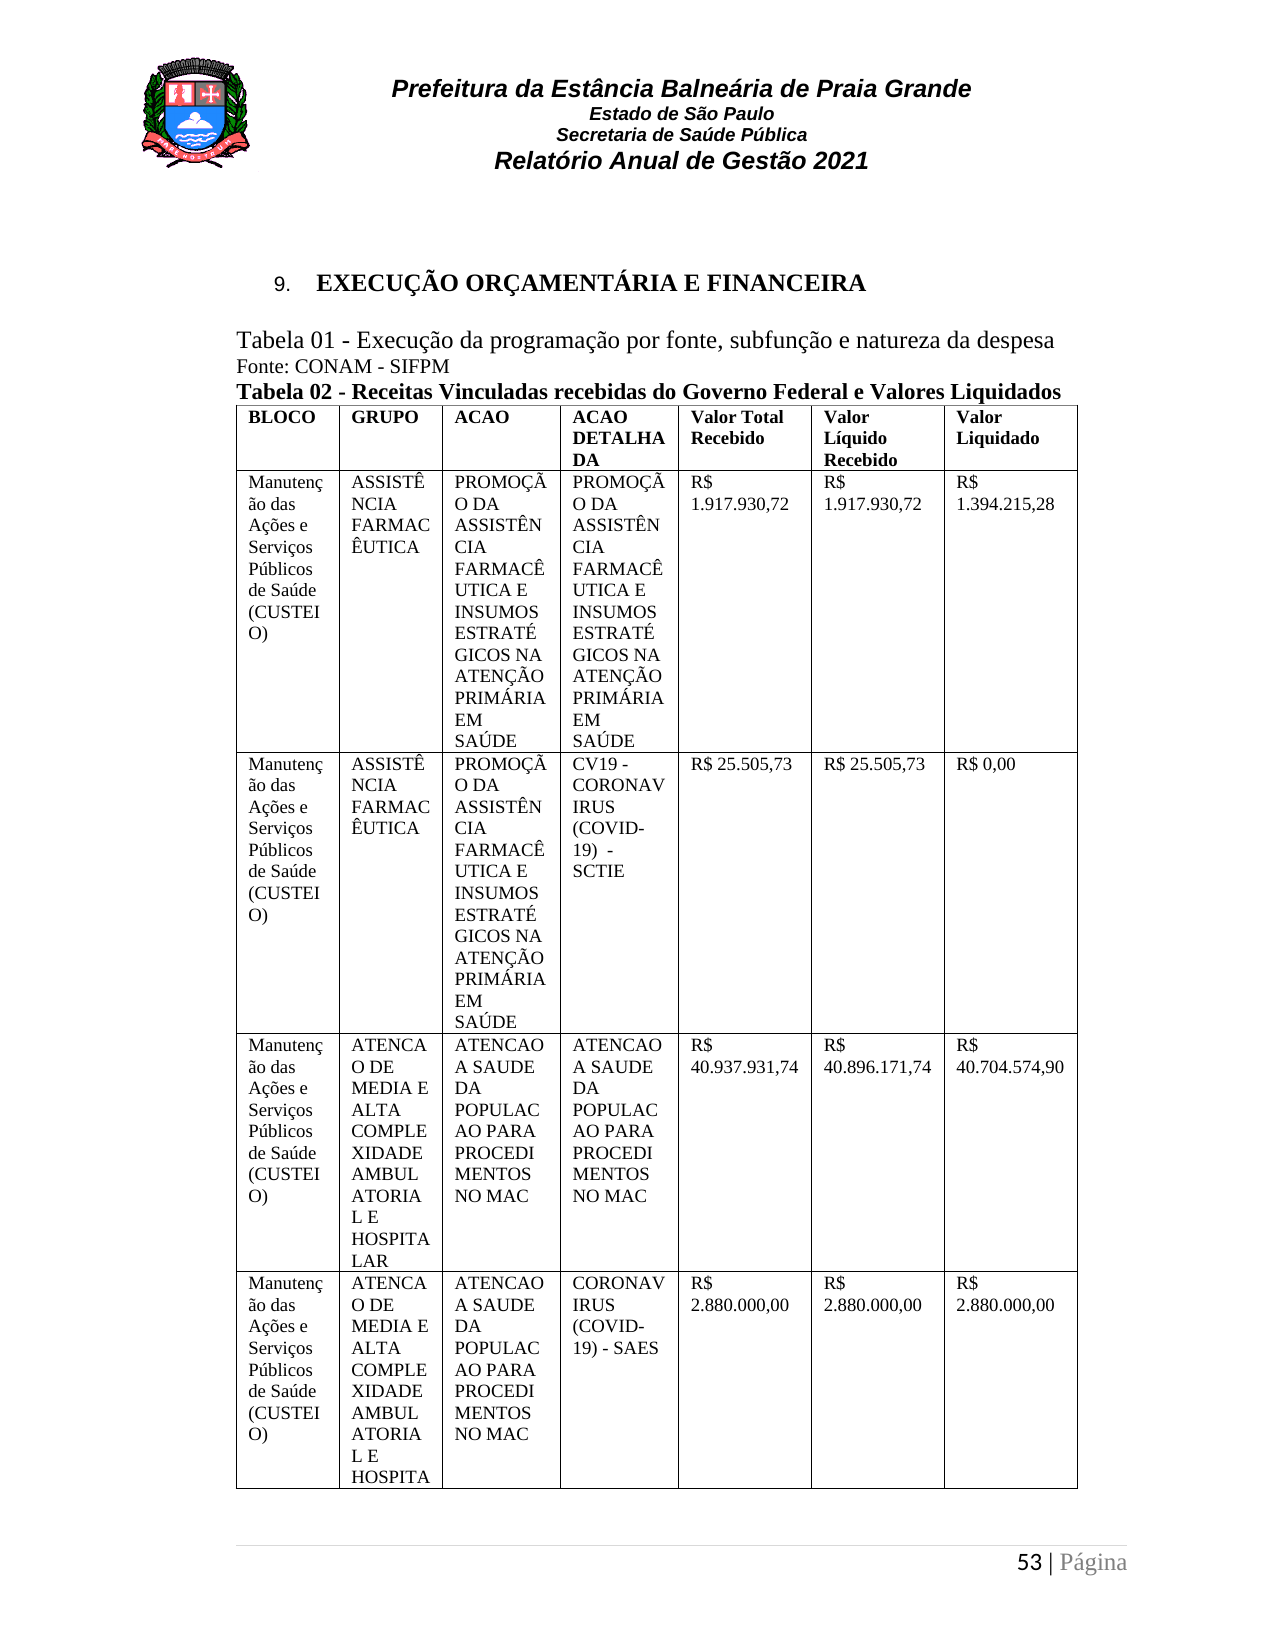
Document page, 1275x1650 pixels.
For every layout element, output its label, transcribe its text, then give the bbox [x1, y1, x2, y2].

text Tabela 02 - Receitas Vinculadas recebidas do Governo Federal e Valores Liquidados [236, 378, 1127, 404]
table_cell ATENCAO A SAUDE DA POPULACAO PARA PROCEDIMENTOS NO MAC [443, 1034, 560, 1271]
table_cell ASSISTÊNCIA FARMACÊUTICA [340, 471, 442, 752]
picture [132, 55, 259, 172]
table_cell R$ 25.505,73 [812, 753, 944, 1033]
table_cell R$ 0,00 [945, 753, 1077, 1033]
table_header GRUPO [340, 406, 442, 470]
table_cell ATENCAO A SAUDE DA POPULACAO PARA PROCEDIMENTOS NO MAC [561, 1034, 678, 1271]
table_header Valor Liquidado [945, 406, 1077, 470]
table_cell ATENCAO A SAUDE DA POPULACAO PARA PROCEDIMENTOS NO MAC [443, 1272, 560, 1488]
text Fonte: CONAM - SIFPM [236, 354, 1127, 378]
table_header ACAO [443, 406, 560, 470]
table_header Valor Total Recebido [679, 406, 811, 470]
table_cell R$ 40.937.931,74 [679, 1034, 811, 1271]
table_cell PROMOÇÃO DA ASSISTÊNCIA FARMACÊUTICA E INSUMOS ESTRATÉGICOS NA ATENÇÃO PRIMÁRIA EM SAÚDE [561, 471, 678, 752]
table_cell Manutenção das Ações e Serviços Públicos de Saúde (CUSTEIO) [237, 1034, 339, 1271]
table_cell PROMOÇÃO DA ASSISTÊNCIA FARMACÊUTICA E INSUMOS ESTRATÉGICOS NA ATENÇÃO PRIMÁRIA EM SAÚDE [443, 753, 560, 1033]
table_cell Manutenção das Ações e Serviços Públicos de Saúde (CUSTEIO) [237, 1272, 339, 1488]
text Tabela 01 - Execução da programação por fonte, subfunção e natureza da despesa [236, 325, 1127, 354]
table_cell PROMOÇÃO DA ASSISTÊNCIA FARMACÊUTICA E INSUMOS ESTRATÉGICOS NA ATENÇÃO PRIMÁRIA EM SAÚDE [443, 471, 560, 752]
list EXECUÇÃO ORÇAMENTÁRIA E FINANCEIRA [274, 268, 1127, 297]
table_header Valor Líquido Recebido [812, 406, 944, 470]
table_cell R$ 1.917.930,72 [679, 471, 811, 752]
table_cell Manutenção das Ações e Serviços Públicos de Saúde (CUSTEIO) [237, 471, 339, 752]
table_header BLOCO [237, 406, 339, 470]
table_cell R$ 40.704.574,90 [945, 1034, 1077, 1271]
table_header ACAO DETALHADA [561, 406, 678, 470]
table_cell Manutenção das Ações e Serviços Públicos de Saúde (CUSTEIO) [237, 753, 339, 1033]
table_cell ATENCAO DE MEDIA E ALTA COMPLEXIDADE AMBULATORIAL E HOSPITALAR [340, 1034, 442, 1271]
table_cell ASSISTÊNCIA FARMACÊUTICA [340, 753, 442, 1033]
table_cell R$ 25.505,73 [679, 753, 811, 1033]
table_cell CV19 - CORONAVIRUS (COVID-19) - SCTIE [561, 753, 678, 1033]
table_cell CORONAVIRUS (COVID-19) - SAES [561, 1272, 678, 1488]
table_cell R$ 1.394.215,28 [945, 471, 1077, 752]
table_cell R$ 2.880.000,00 [812, 1272, 944, 1488]
table_cell R$ 2.880.000,00 [679, 1272, 811, 1488]
table_cell R$ 1.917.930,72 [812, 471, 944, 752]
table_cell R$ 40.896.171,74 [812, 1034, 944, 1271]
table_cell R$ 2.880.000,00 [945, 1272, 1077, 1488]
table_cell ATENCAO DE MEDIA E ALTA COMPLEXIDADE AMBULATORIAL E HOSPITA [340, 1272, 442, 1488]
